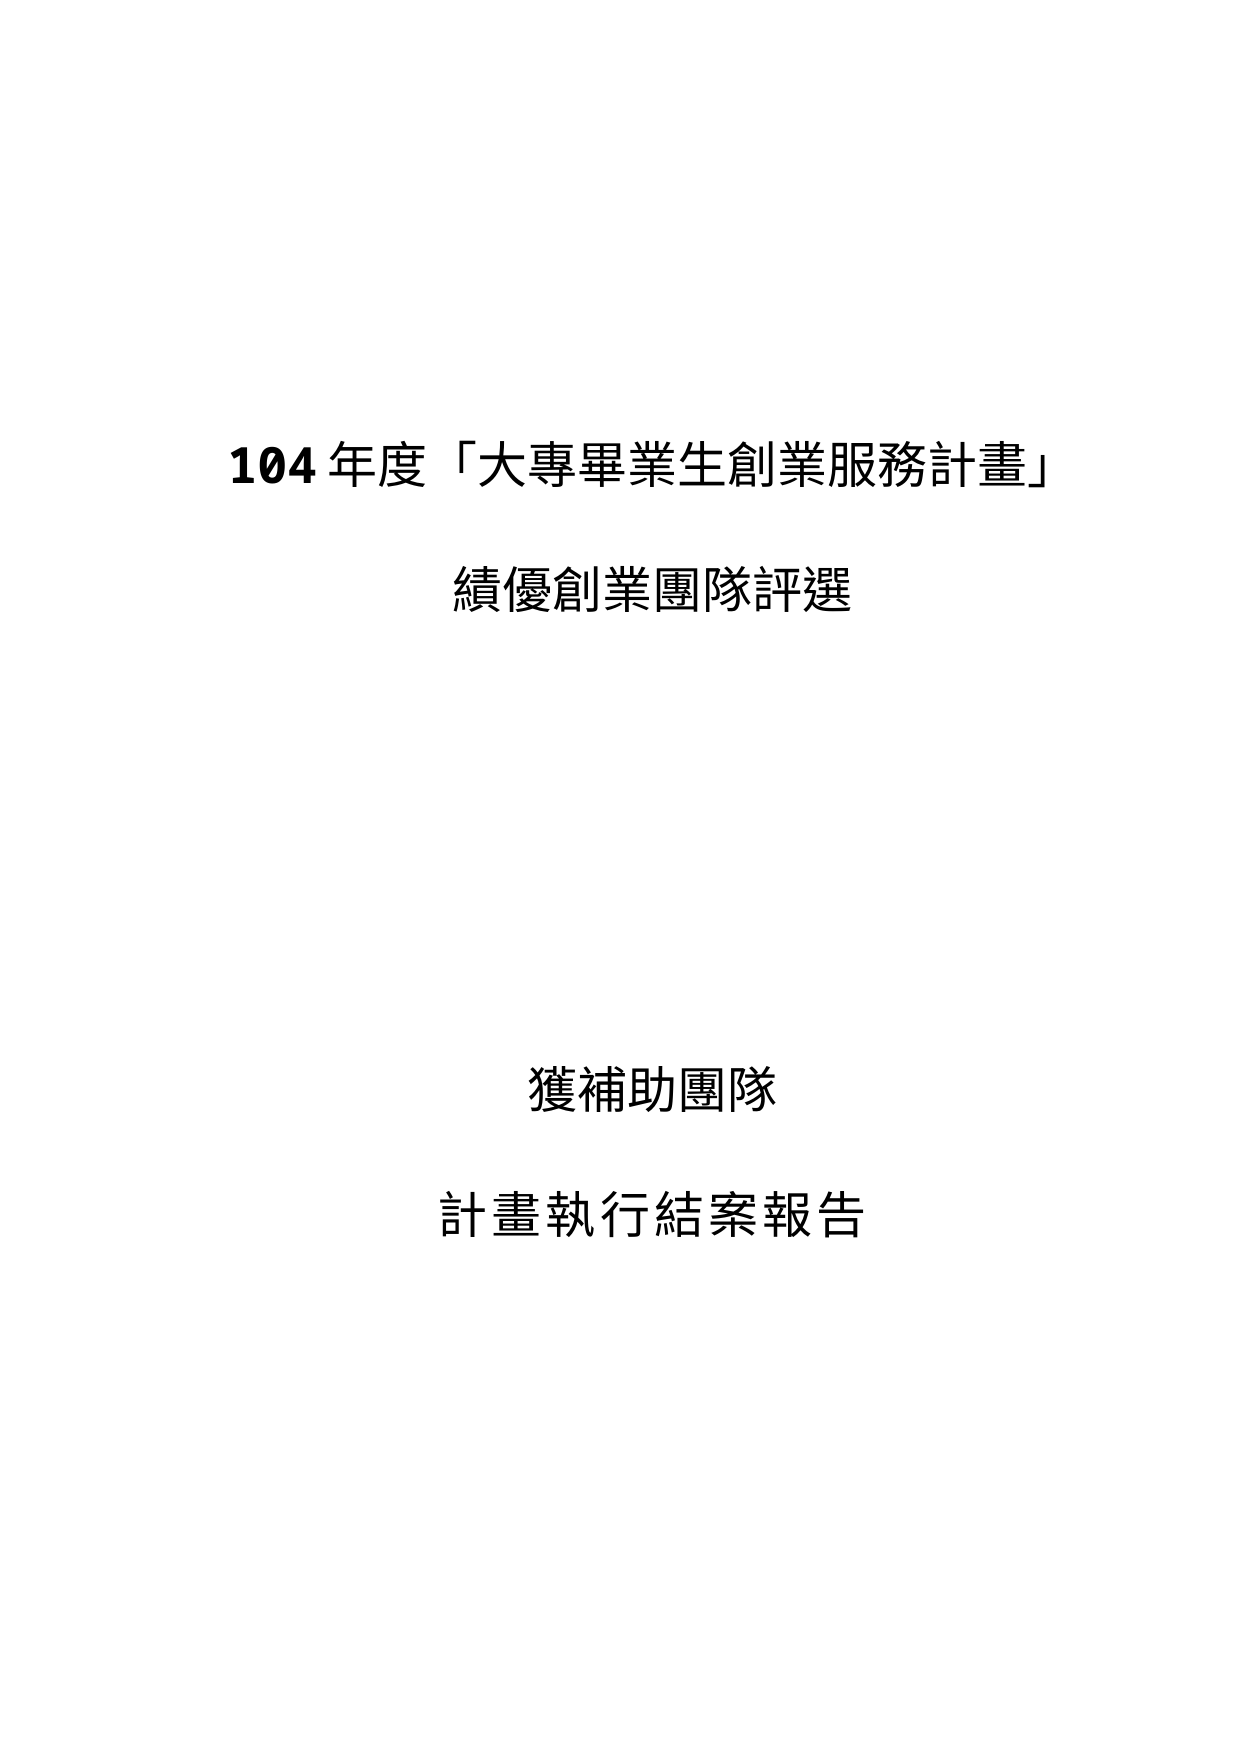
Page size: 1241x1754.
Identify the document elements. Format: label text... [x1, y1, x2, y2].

text 獲補助團隊 [118, 1014, 1186, 1139]
text 計畫執行結案報告 [118, 1139, 1186, 1264]
text 104年度「大專畢業生創業服務計畫」 [118, 389, 1186, 514]
text 績優創業團隊評選 [118, 514, 1186, 639]
